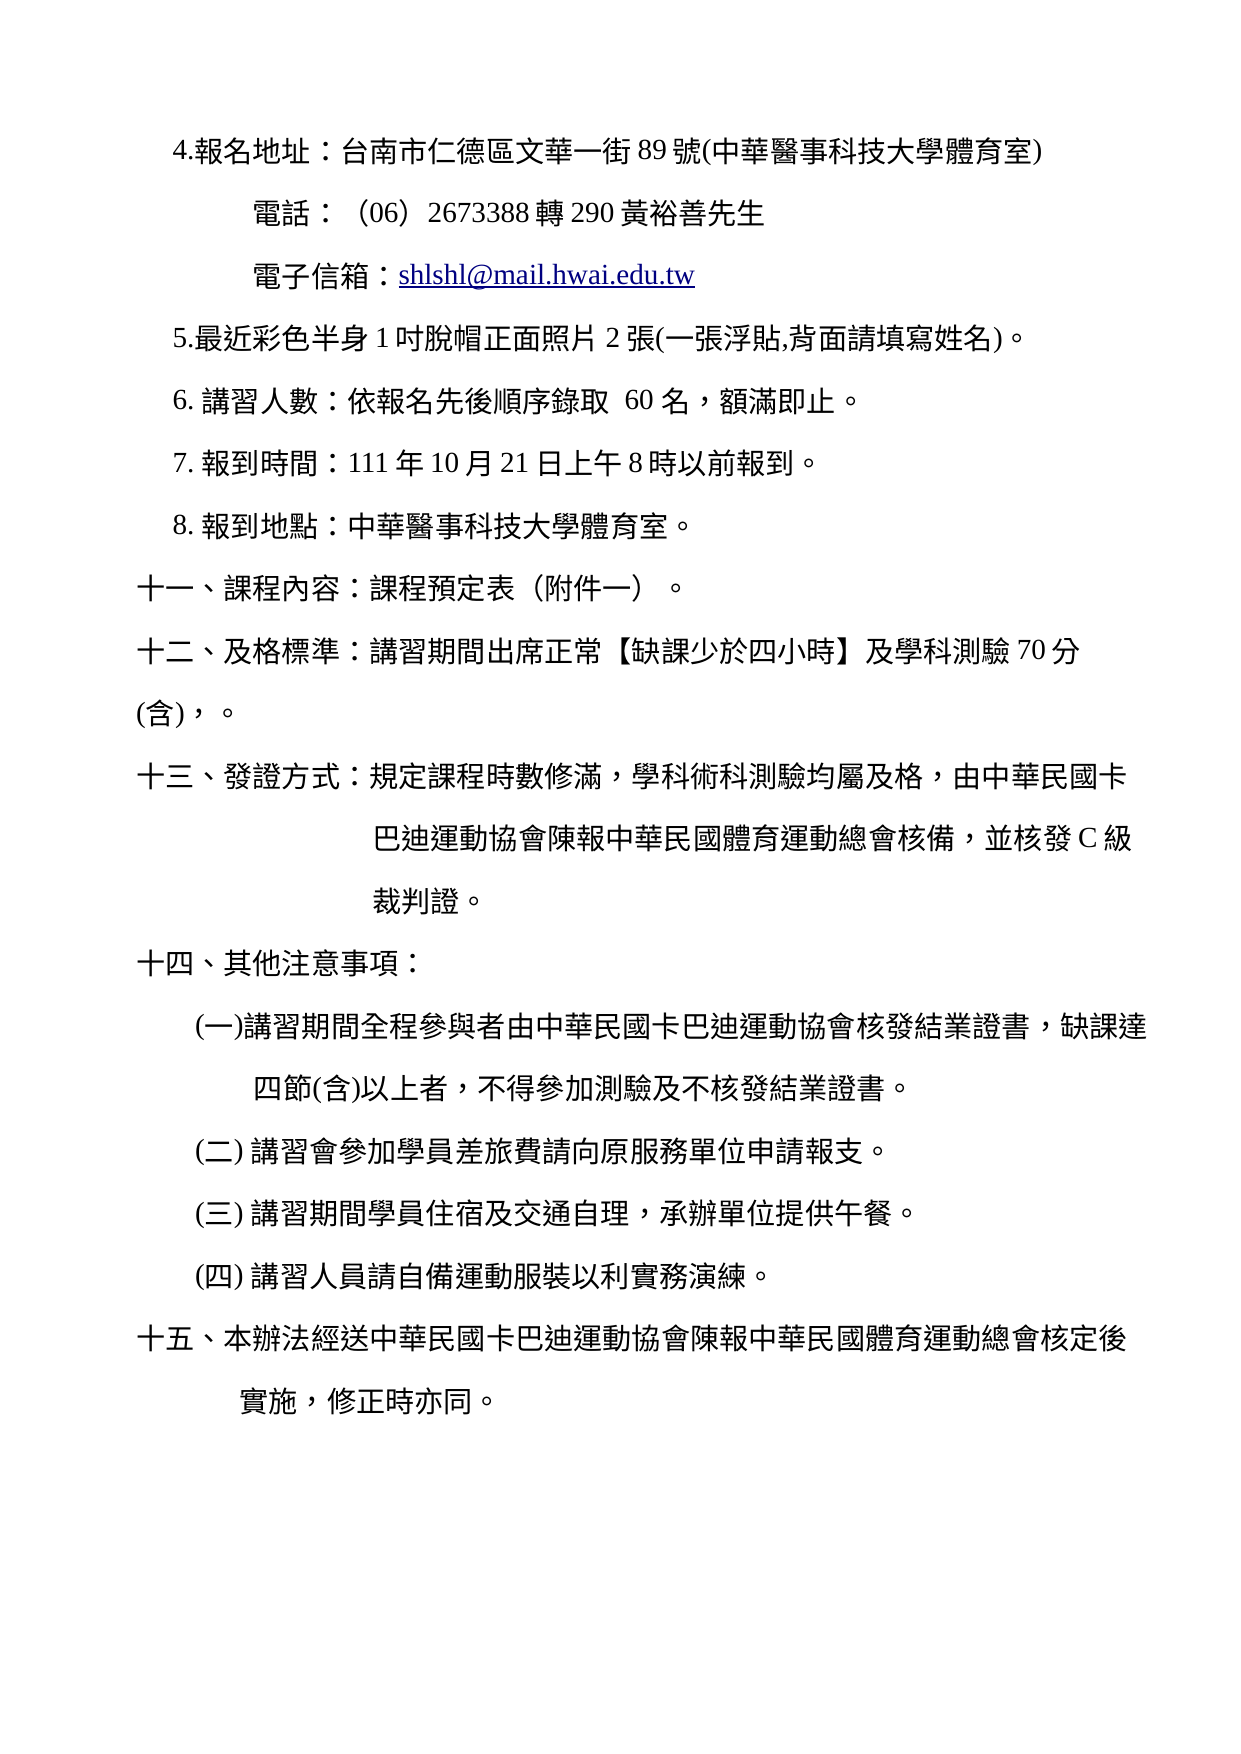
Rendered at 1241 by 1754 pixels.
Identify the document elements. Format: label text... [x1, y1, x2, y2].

text (四) 講習人員請自備運動服裝以利實務演練。 [195, 1233, 1150, 1295]
text (三) 講習期間學員住宿及交通自理，承辦單位提供午餐。 [195, 1170, 1150, 1233]
text 十三、發證方式：規定課程時數修滿，學科術科測驗均屬及格，由中華民國卡巴迪運動協會陳報中華民國體育運動總會核備，並核發C級裁判證。 [136, 733, 1150, 920]
text 8. 報到地點：中華醫事科技大學體育室。 [136, 483, 1150, 545]
text 十五、本辦法經送中華民國卡巴迪運動協會陳報中華民國體育運動總會核定後實施，修正時亦同。 [136, 1295, 1150, 1420]
text 7. 報到時間：111年10月21日上午8時以前報到。 [136, 420, 1150, 483]
text 5.最近彩色半身1吋脫帽正面照片2張(一張浮貼,背面請填寫姓名)。 [136, 295, 1150, 358]
text 6. 講習人數：依報名先後順序錄取 60 名，額滿即止。 [136, 358, 1150, 420]
text 十二、及格標準：講習期間出席正常【缺課少於四小時】及學科測驗70分(含)，。 [136, 608, 1150, 733]
text 4.報名地址：台南市仁德區文華一街89號(中華醫事科技大學體育室) [136, 108, 1150, 170]
text 電子信箱：shlshl@mail.hwai.edu.tw [136, 233, 1150, 295]
text (二) 講習會參加學員差旅費請向原服務單位申請報支。 [195, 1108, 1150, 1170]
text 電話：（06）2673388轉290黃裕善先生 [136, 170, 1150, 233]
text (一)講習期間全程參與者由中華民國卡巴迪運動協會核發結業證書，缺課達四節(含)以上者，不得參加測驗及不核發結業證書。 [195, 983, 1150, 1108]
text 十四、其他注意事項： [136, 920, 1150, 983]
text 十一、課程內容：課程預定表（附件一）。 [136, 545, 1150, 608]
